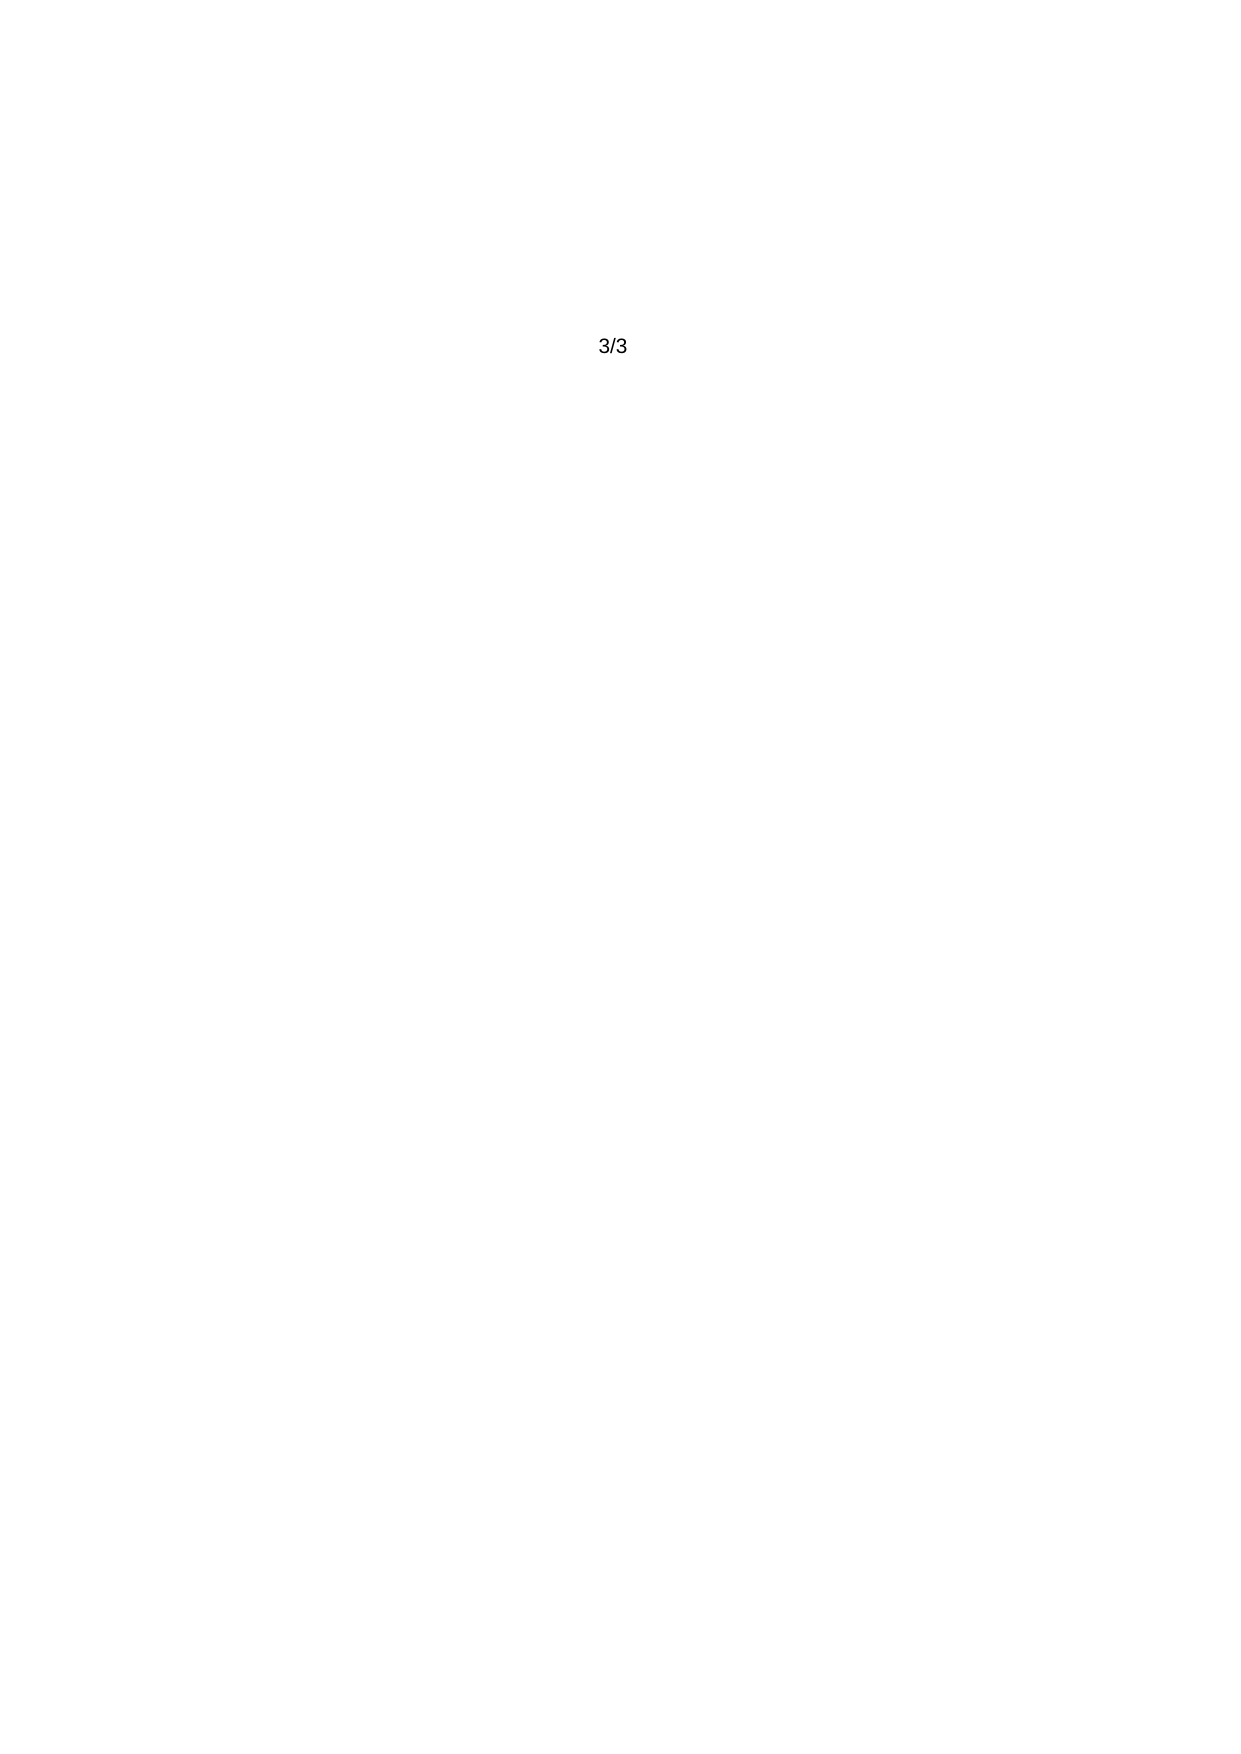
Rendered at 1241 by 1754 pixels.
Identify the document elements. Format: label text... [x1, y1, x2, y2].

text 3/3 [59, 333, 1167, 357]
